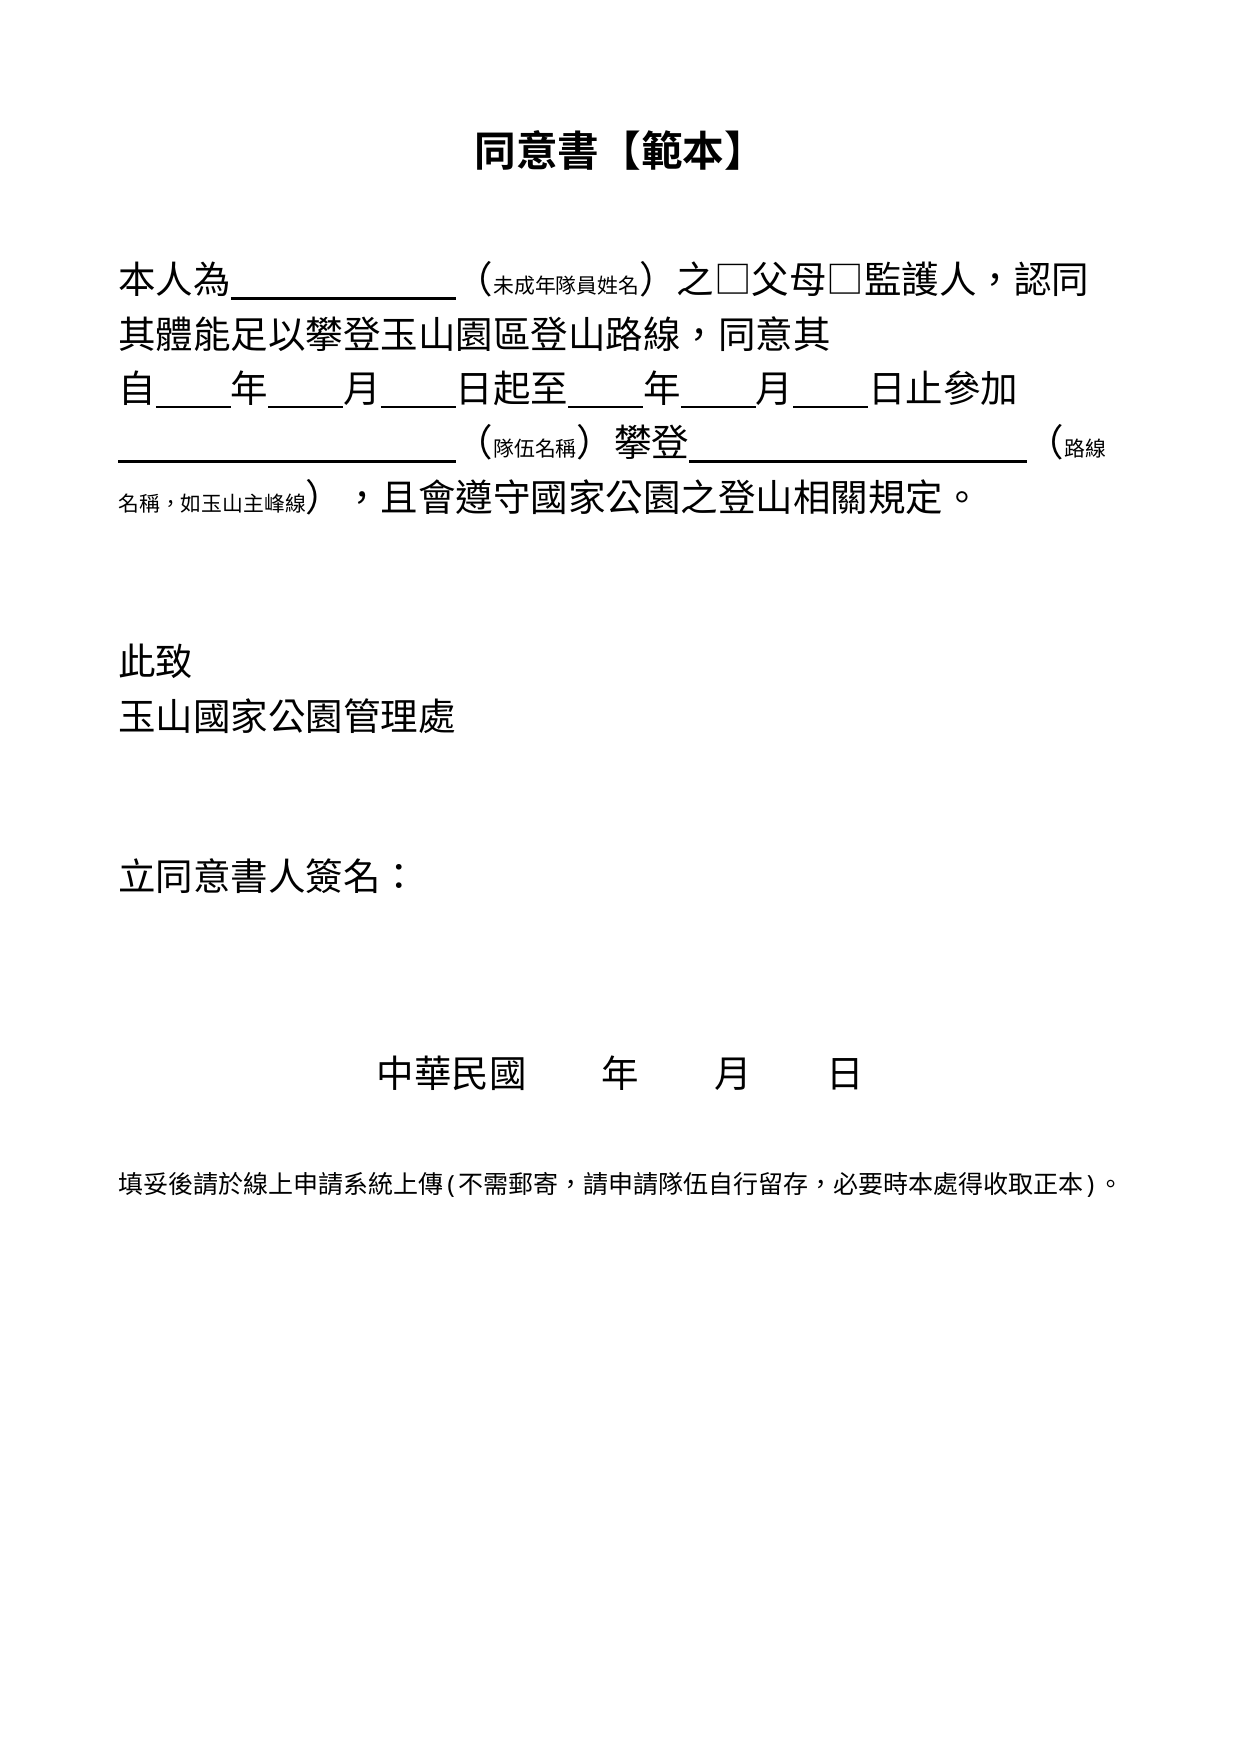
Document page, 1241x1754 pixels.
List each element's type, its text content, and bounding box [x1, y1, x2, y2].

text 本人為 （未成年隊員姓名）之□父母□監護人，認同其體能足以攀登玉山園區登山路線，同意其 [118, 250, 1122, 359]
text 立同意書人簽名： [118, 857, 1122, 898]
text （隊伍名稱）攀登 （路線名稱，如玉山主峰線），且會遵守國家公園之登山相關規定。 [118, 413, 1122, 522]
text 同意書【範本】 [118, 118, 1122, 178]
text 自 年 月 日起至 年 月 日止參加 [118, 359, 1122, 413]
text 玉山國家公園管理處 [118, 686, 1122, 741]
text 中華民國 年 月 日 [118, 1043, 1122, 1098]
text 填妥後請於線上申請系統上傳(不需郵寄，請申請隊伍自行留存，必要時本處得收取正本)。 [118, 1165, 1122, 1201]
text 此致 [118, 632, 1122, 686]
